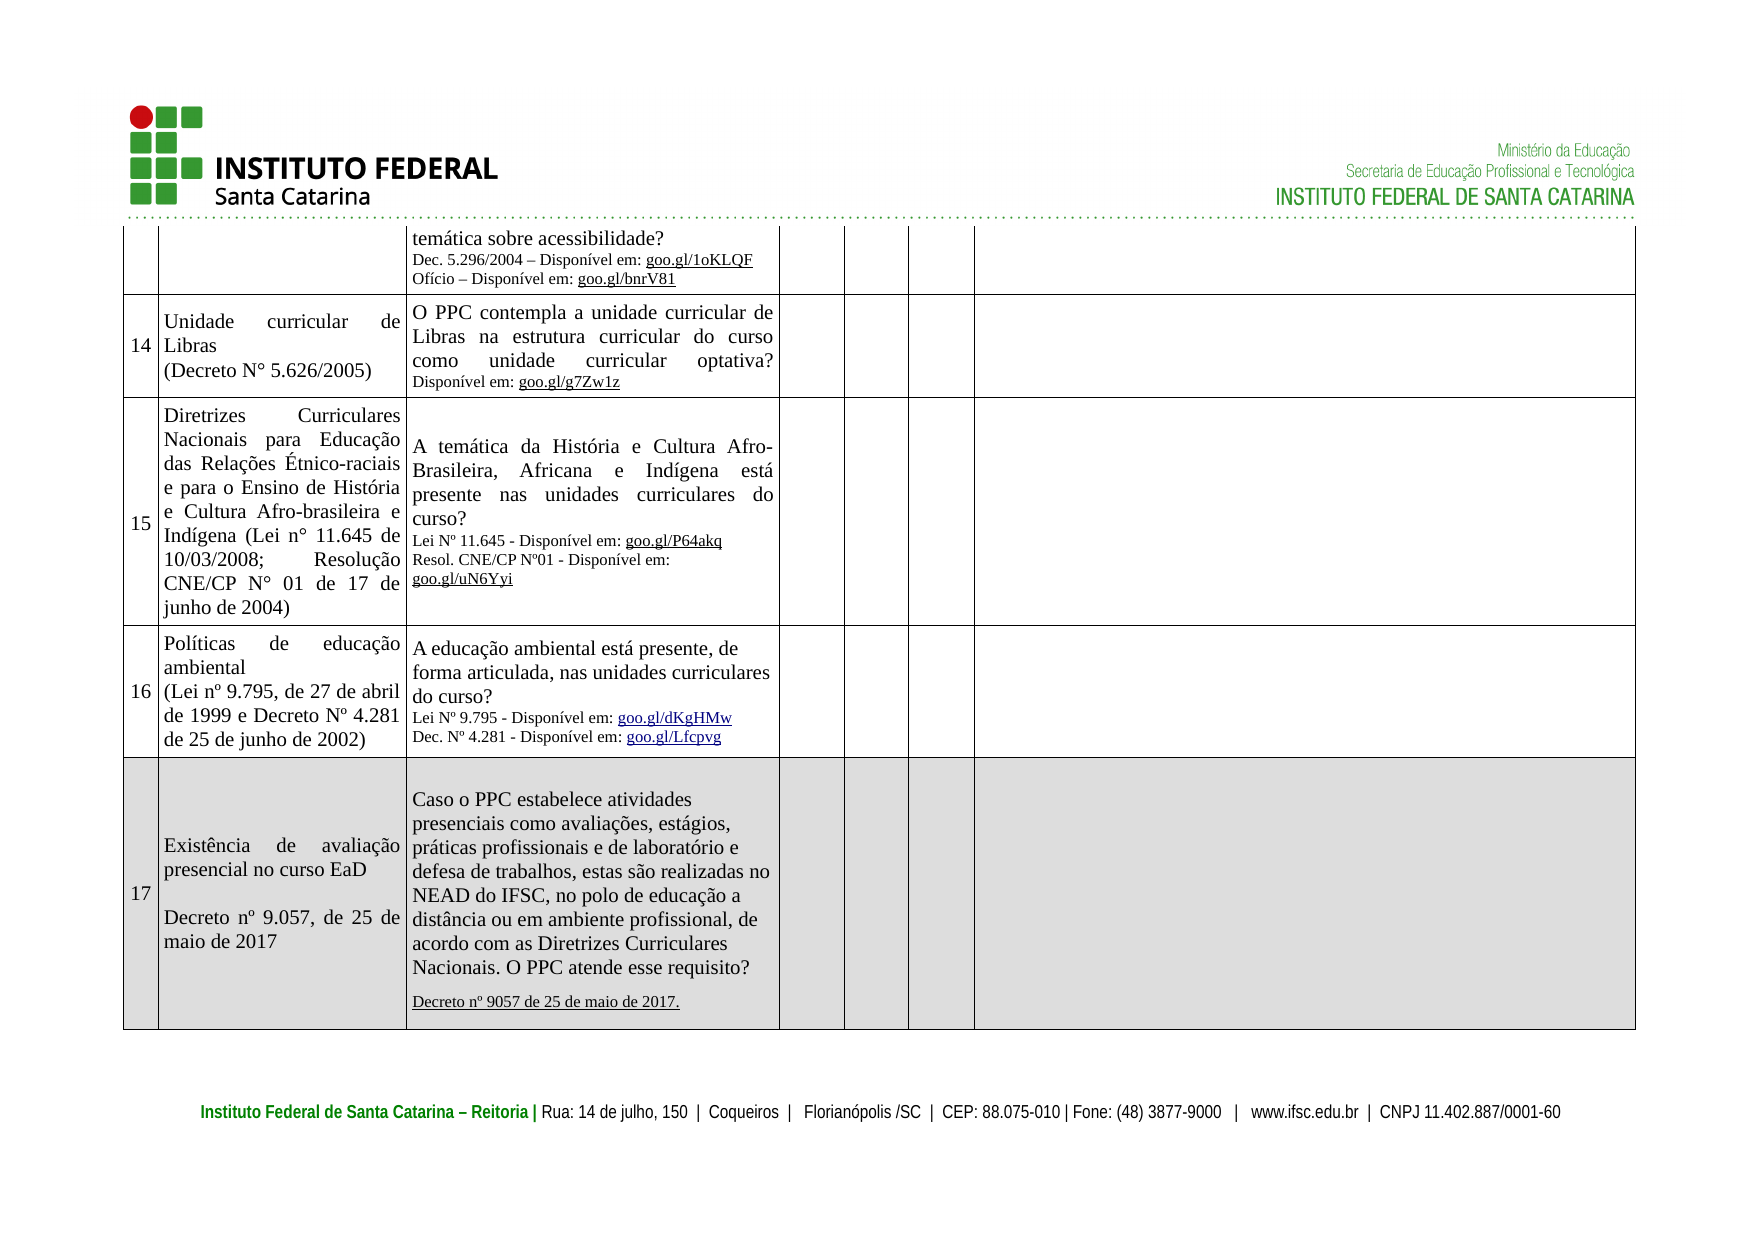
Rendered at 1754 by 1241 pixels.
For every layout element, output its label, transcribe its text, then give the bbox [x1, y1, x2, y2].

table_cell [909, 226, 974, 294]
table_cell [780, 626, 844, 757]
table_cell [909, 626, 974, 757]
table_cell [975, 626, 1635, 757]
table_cell 15 [124, 398, 158, 625]
table_cell Políticas de educação ambiental (Lei nº 9.795, de 27 de abril de 1999 e Decreto Nº 4.281 de 25 de junho de 2002) [159, 626, 406, 757]
table_cell A temática da História e Cultura Afro-Brasileira, Africana e Indígena está presente nas unidades curriculares do curso? Lei Nº 11.645 - Disponível em: goo.gl/P64akq Resol. CNE/CP Nº01 - Disponível em: goo.gl/uN6Yyi [407, 398, 779, 625]
table_cell [845, 626, 908, 757]
table_cell [845, 398, 908, 625]
table_cell [780, 295, 844, 397]
table_cell [780, 226, 844, 294]
table_cell [975, 398, 1635, 625]
table_cell A educação ambiental está presente, de forma articulada, nas unidades curriculares do curso? Lei Nº 9.795 - Disponível em: goo.gl/dKgHMw Dec. Nº 4.281 - Disponível em: goo.gl/Lfcpvg [407, 626, 779, 757]
picture [73, 87, 1687, 226]
table_cell [780, 758, 844, 1029]
table_cell Existência de avaliação presencial no curso EaD Decreto nº 9.057, de 25 de maio de 2017 [159, 758, 406, 1029]
table_cell 17 [124, 758, 158, 1029]
table_cell [845, 758, 908, 1029]
table_cell [845, 295, 908, 397]
table_cell Unidade curricular de Libras (Decreto N° 5.626/2005) [159, 295, 406, 397]
table_cell O PPC contempla a unidade curricular de Libras na estrutura curricular do curso como unidade curricular optativa? Disponível em: goo.gl/g7Zw1z [407, 295, 779, 397]
table_cell temática sobre acessibilidade? Dec. 5.296/2004 – Disponível em: goo.gl/1oKLQF Ofício – Disponível em: goo.gl/bnrV81 [407, 226, 779, 294]
table_cell Diretrizes Curriculares Nacionais para Educação das Relações Étnico-raciais e para o Ensino de História e Cultura Afro-brasileira e Indígena (Lei n° 11.645 de 10/03/2008; Resolução CNE/CP N° 01 de 17 de junho de 2004) [159, 398, 406, 625]
table_cell [124, 226, 158, 294]
table_cell [975, 758, 1635, 1029]
table_cell [975, 295, 1635, 397]
table_cell Caso o PPC estabelece atividades presenciais como avaliações, estágios, práticas profissionais e de laboratório e defesa de trabalhos, estas são realizadas no NEAD do IFSC, no polo de educação a distância ou em ambiente profissional, de acordo com as Diretrizes Curriculares Nacionais. O PPC atende esse requisito? Decreto nº 9057 de 25 de maio de 2017. [407, 758, 779, 1029]
table_cell [159, 226, 406, 294]
table_cell [845, 226, 908, 294]
table_cell 14 [124, 295, 158, 397]
table_cell [780, 398, 844, 625]
table_cell [909, 758, 974, 1029]
table_cell [909, 295, 974, 397]
table_cell [909, 398, 974, 625]
table_cell [975, 226, 1635, 294]
table_cell 16 [124, 626, 158, 757]
